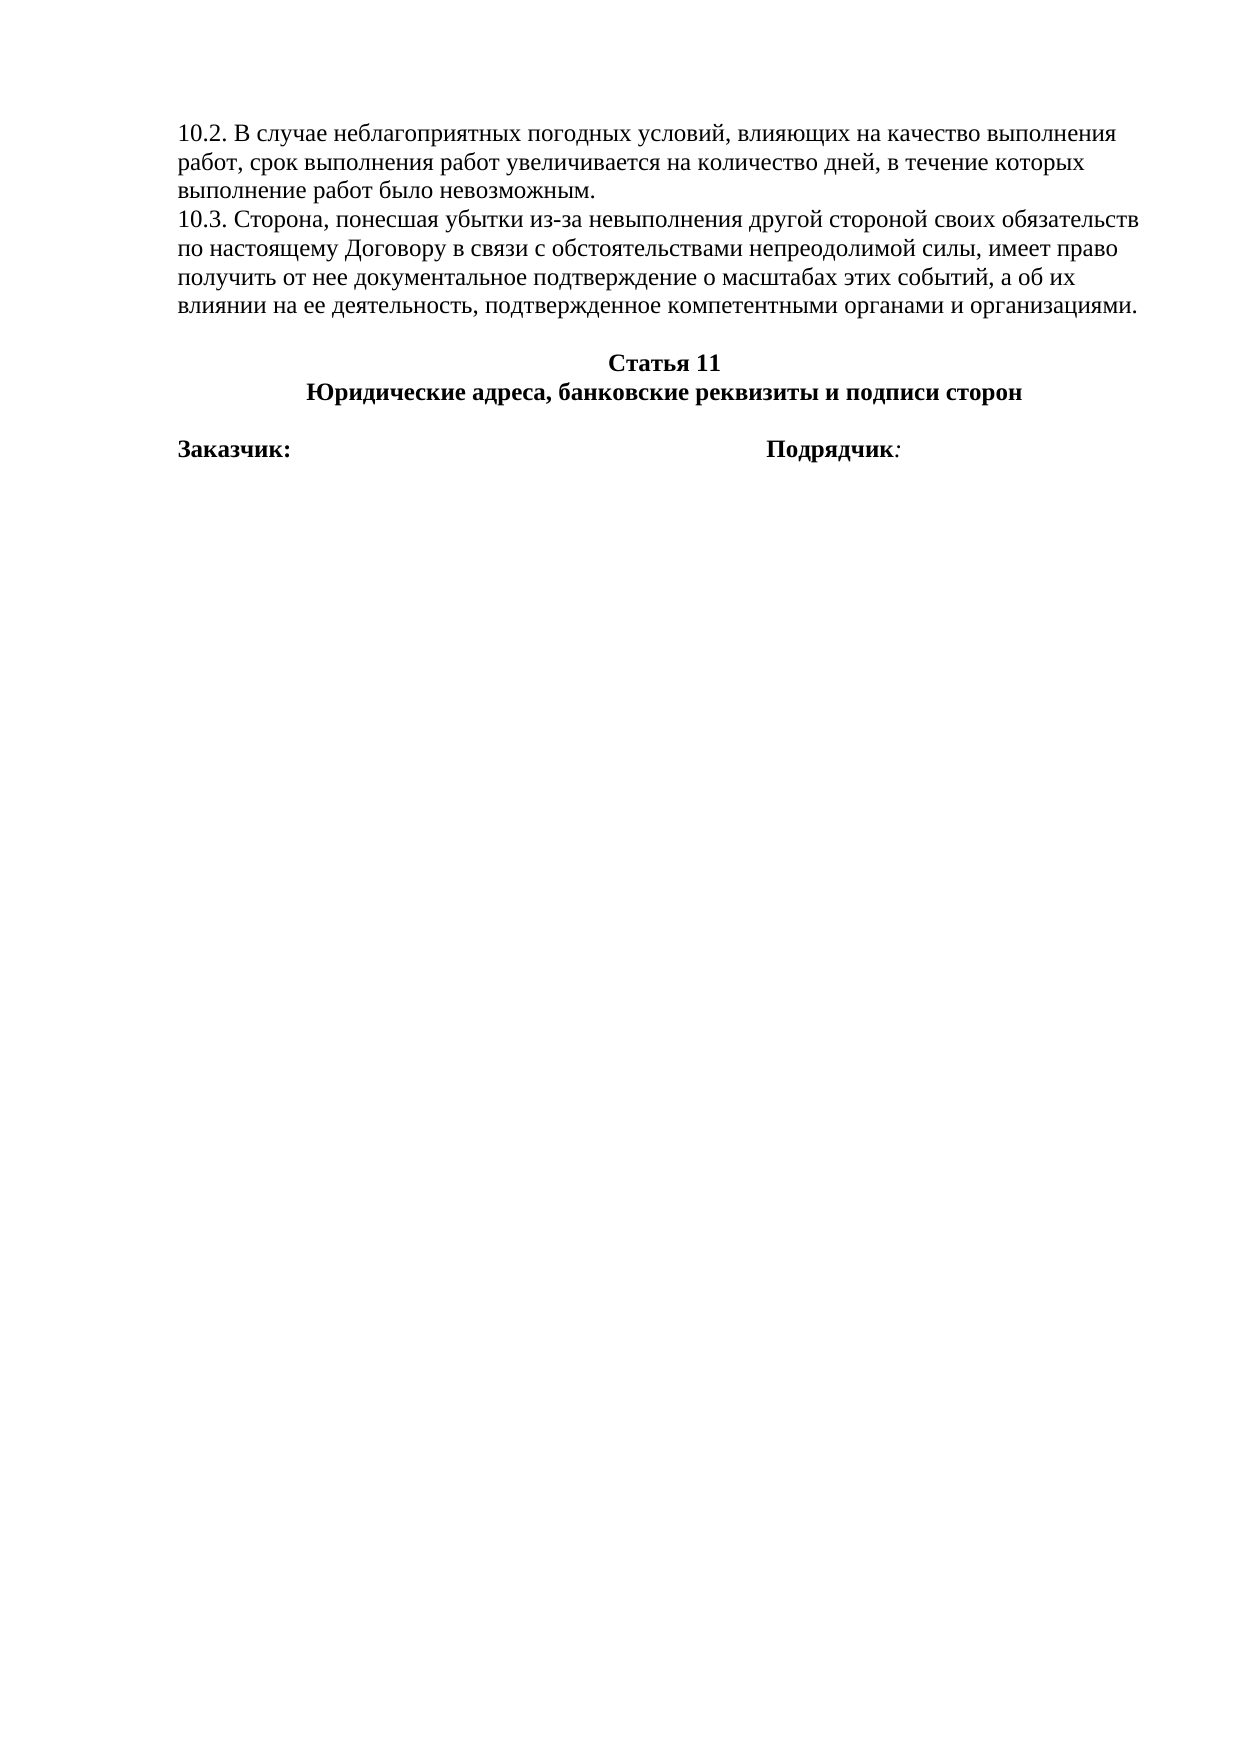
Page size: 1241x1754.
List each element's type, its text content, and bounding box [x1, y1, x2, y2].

text Статья 11 [177, 348, 1152, 377]
text 10.3. Сторона, понесшая убытки из-за невыполнения другой стороной своих обязательств по настоящему Договору в связи с обстоятельствами непреодолимой силы, имеет право получить от нее документальное подтверждение о масштабах этих событий, а об их влиянии на ее деятельность, подтвержденное компетентными органами и организациями. [177, 204, 1152, 319]
text Заказчик: Подрядчик: [177, 434, 1152, 463]
text 10.2. В случае неблагоприятных погодных условий, влияющих на качество выполнения работ, срок выполнения работ увеличивается на количество дней, в течение которых выполнение работ было невозможным. [177, 118, 1152, 204]
text Юридические адреса, банковские реквизиты и подписи сторон [177, 377, 1152, 406]
